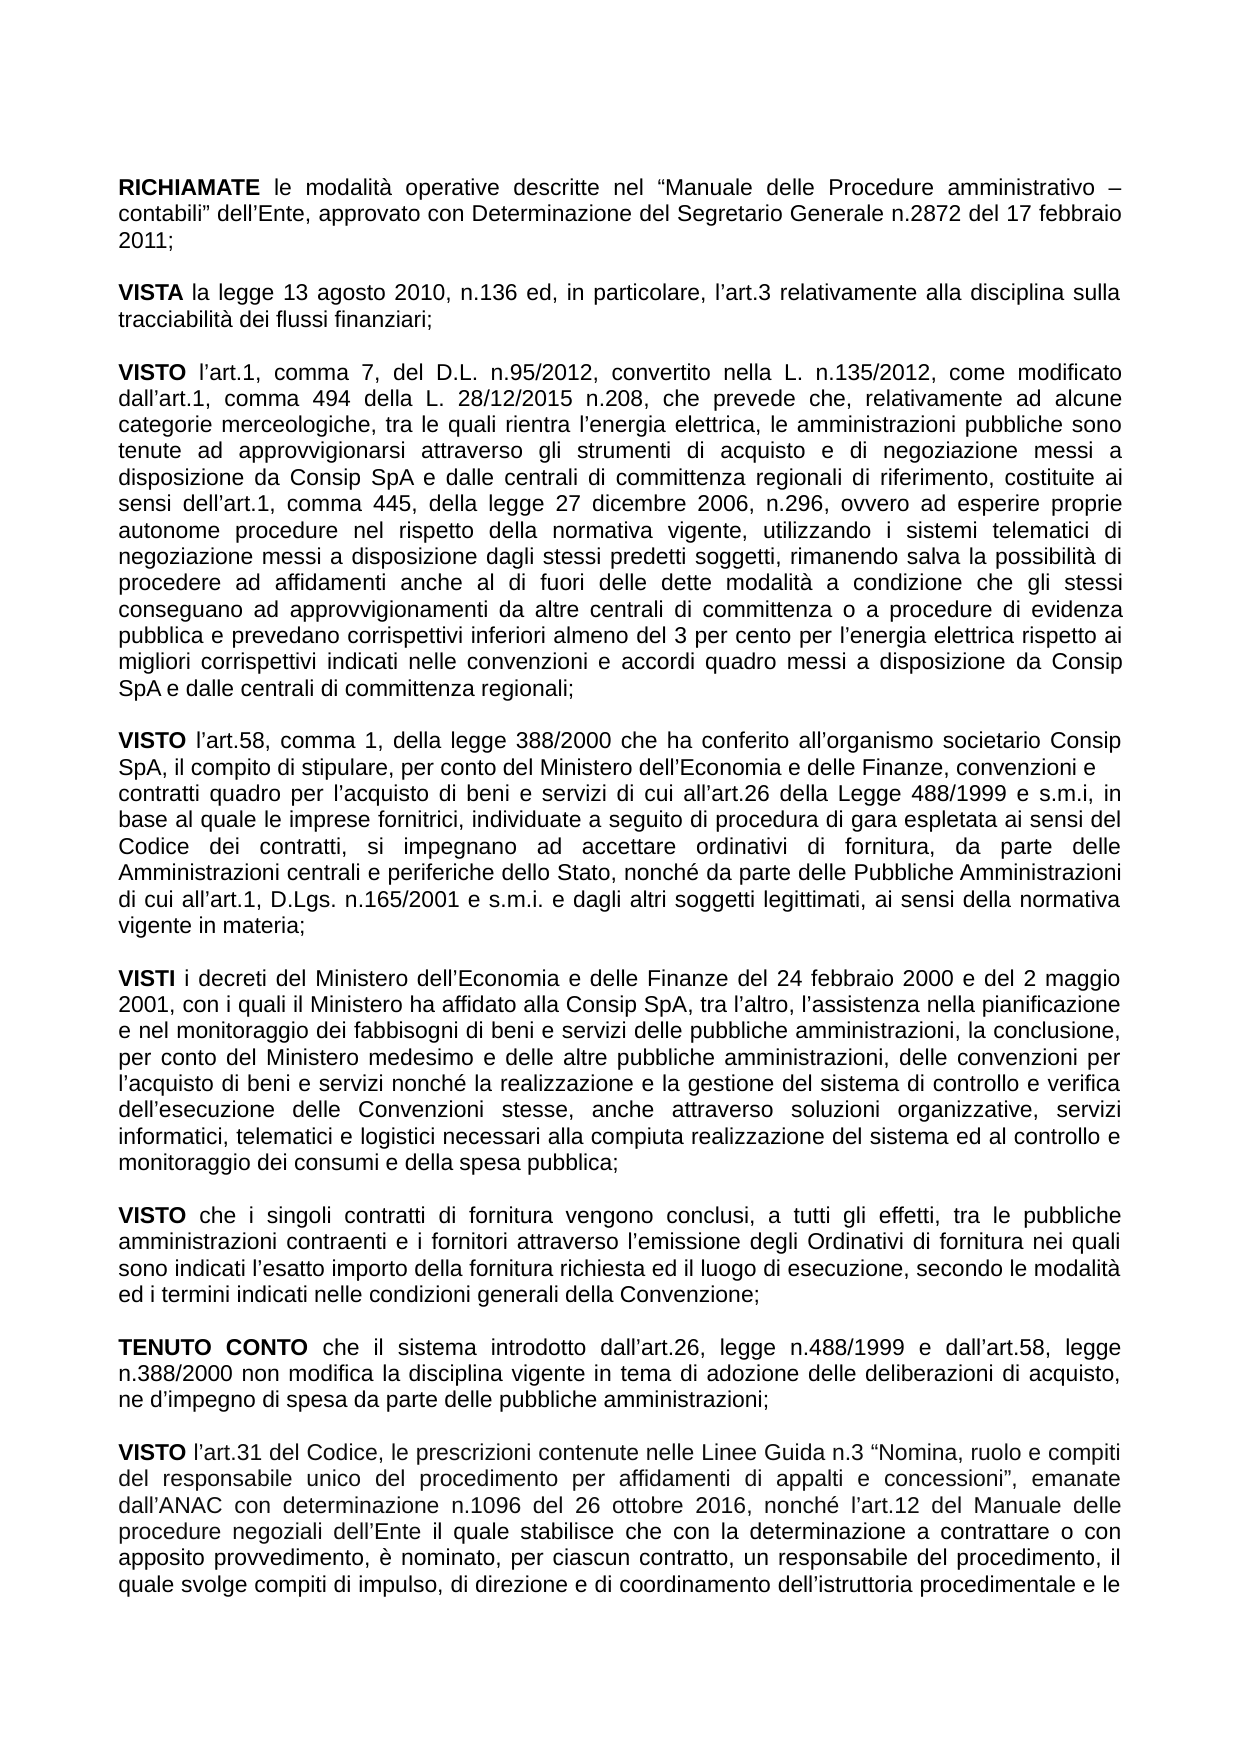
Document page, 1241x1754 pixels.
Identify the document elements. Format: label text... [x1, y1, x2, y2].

text VISTO l’art.58, comma 1, della legge 388/2000 che ha conferito all’organismo societario Consip SpA, il compito di stipulare, per conto del Ministero dell’Economia e delle Finanze, convenzioni e [118, 727, 1122, 780]
text TENUTO CONTO che il sistema introdotto dall’art.26, legge n.488/1999 e dall’art.58, legge n.388/2000 non modifica la disciplina vigente in tema di adozione delle deliberazioni di acquisto, ne d’impegno di spesa da parte delle pubbliche amministrazioni; [118, 1333, 1122, 1413]
text VISTO che i singoli contratti di fornitura vengono conclusi, a tutti gli effetti, tra le pubbliche amministrazioni contraenti e i fornitori attraverso l’emissione degli Ordinativi di fornitura nei quali sono indicati l’esatto importo della fornitura richiesta ed il luogo di esecuzione, secondo le modalità ed i termini indicati nelle condizioni generali della Convenzione; [118, 1202, 1122, 1307]
text VISTO l’art.1, comma 7, del D.L. n.95/2012, convertito nella L. n.135/2012, come modificato dall’art.1, comma 494 della L. 28/12/2015 n.208, che prevede che, relativamente ad alcune categorie merceologiche, tra le quali rientra l’energia elettrica, le amministrazioni pubbliche sono tenute ad approvvigionarsi attraverso gli strumenti di acquisto e di negoziazione messi a disposizione da Consip SpA e dalle centrali di committenza regionali di riferimento, costituite ai sensi dell’art.1, comma 445, della legge 27 dicembre 2006, n.296, ovvero ad esperire proprie autonome procedure nel rispetto della normativa vigente, utilizzando i sistemi telematici di negoziazione messi a disposizione dagli stessi predetti soggetti, rimanendo salva la possibilità di procedere ad affidamenti anche al di fuori delle dette modalità a condizione che gli stessi conseguano ad approvvigionamenti da altre centrali di committenza o a procedure di evidenza pubblica e prevedano corrispettivi inferiori almeno del 3 per cento per l’energia elettrica rispetto ai migliori corrispettivi indicati nelle convenzioni e accordi quadro messi a disposizione da Consip SpA e dalle centrali di committenza regionali; [118, 358, 1123, 701]
text VISTI i decreti del Ministero dell’Economia e delle Finanze del 24 febbraio 2000 e del 2 maggio 2001, con i quali il Ministero ha affidato alla Consip SpA, tra l’altro, l’assistenza nella pianificazione e nel monitoraggio dei fabbisogni di beni e servizi delle pubbliche amministrazioni, la conclusione, per conto del Ministero medesimo e delle altre pubbliche amministrazioni, delle convenzioni per l’acquisto di beni e servizi nonché la realizzazione e la gestione del sistema di controllo e verifica dell’esecuzione delle Convenzioni stesse, anche attraverso soluzioni organizzative, servizi informatici, telematici e logistici necessari alla compiuta realizzazione del sistema ed al controllo e monitoraggio dei consumi e della spesa pubblica; [118, 964, 1122, 1175]
text VISTO l’art.31 del Codice, le prescrizioni contenute nelle Linee Guida n.3 “Nomina, ruolo e compiti del responsabile unico del procedimento per affidamenti di appalti e concessioni”, emanate dall’ANAC con determinazione n.1096 del 26 ottobre 2016, nonché l’art.12 del Manuale delle procedure negoziali dell’Ente il quale stabilisce che con la determinazione a contrattare o con apposito provvedimento, è nominato, per ciascun contratto, un responsabile del procedimento, il quale svolge compiti di impulso, di direzione e di coordinamento dell’istruttoria procedimentale e le [118, 1439, 1122, 1597]
text contratti quadro per l’acquisto di beni e servizi di cui all’art.26 della Legge 488/1999 e s.m.i, in base al quale le imprese fornitrici, individuate a seguito di procedura di gara espletata ai sensi del Codice dei contratti, si impegnano ad accettare ordinativi di fornitura, da parte delle Amministrazioni centrali e periferiche dello Stato, nonché da parte delle Pubbliche Amministrazioni di cui all’art.1, D.Lgs. n.165/2001 e s.m.i. e dagli altri soggetti legittimati, ai sensi della normativa vigente in materia; [118, 780, 1122, 938]
title VISTA la legge 13 agosto 2010, n.136 ed, in particolare, l’art.3 relativamente alla disciplina sulla tracciabilità dei flussi finanziari; [118, 279, 1122, 332]
title RICHIAMATE le modalità operative descritte nel “Manuale delle Procedure amministrativo – contabili” dell’Ente, approvato con Determinazione del Segretario Generale n.2872 del 17 febbraio 2011; [118, 174, 1122, 253]
